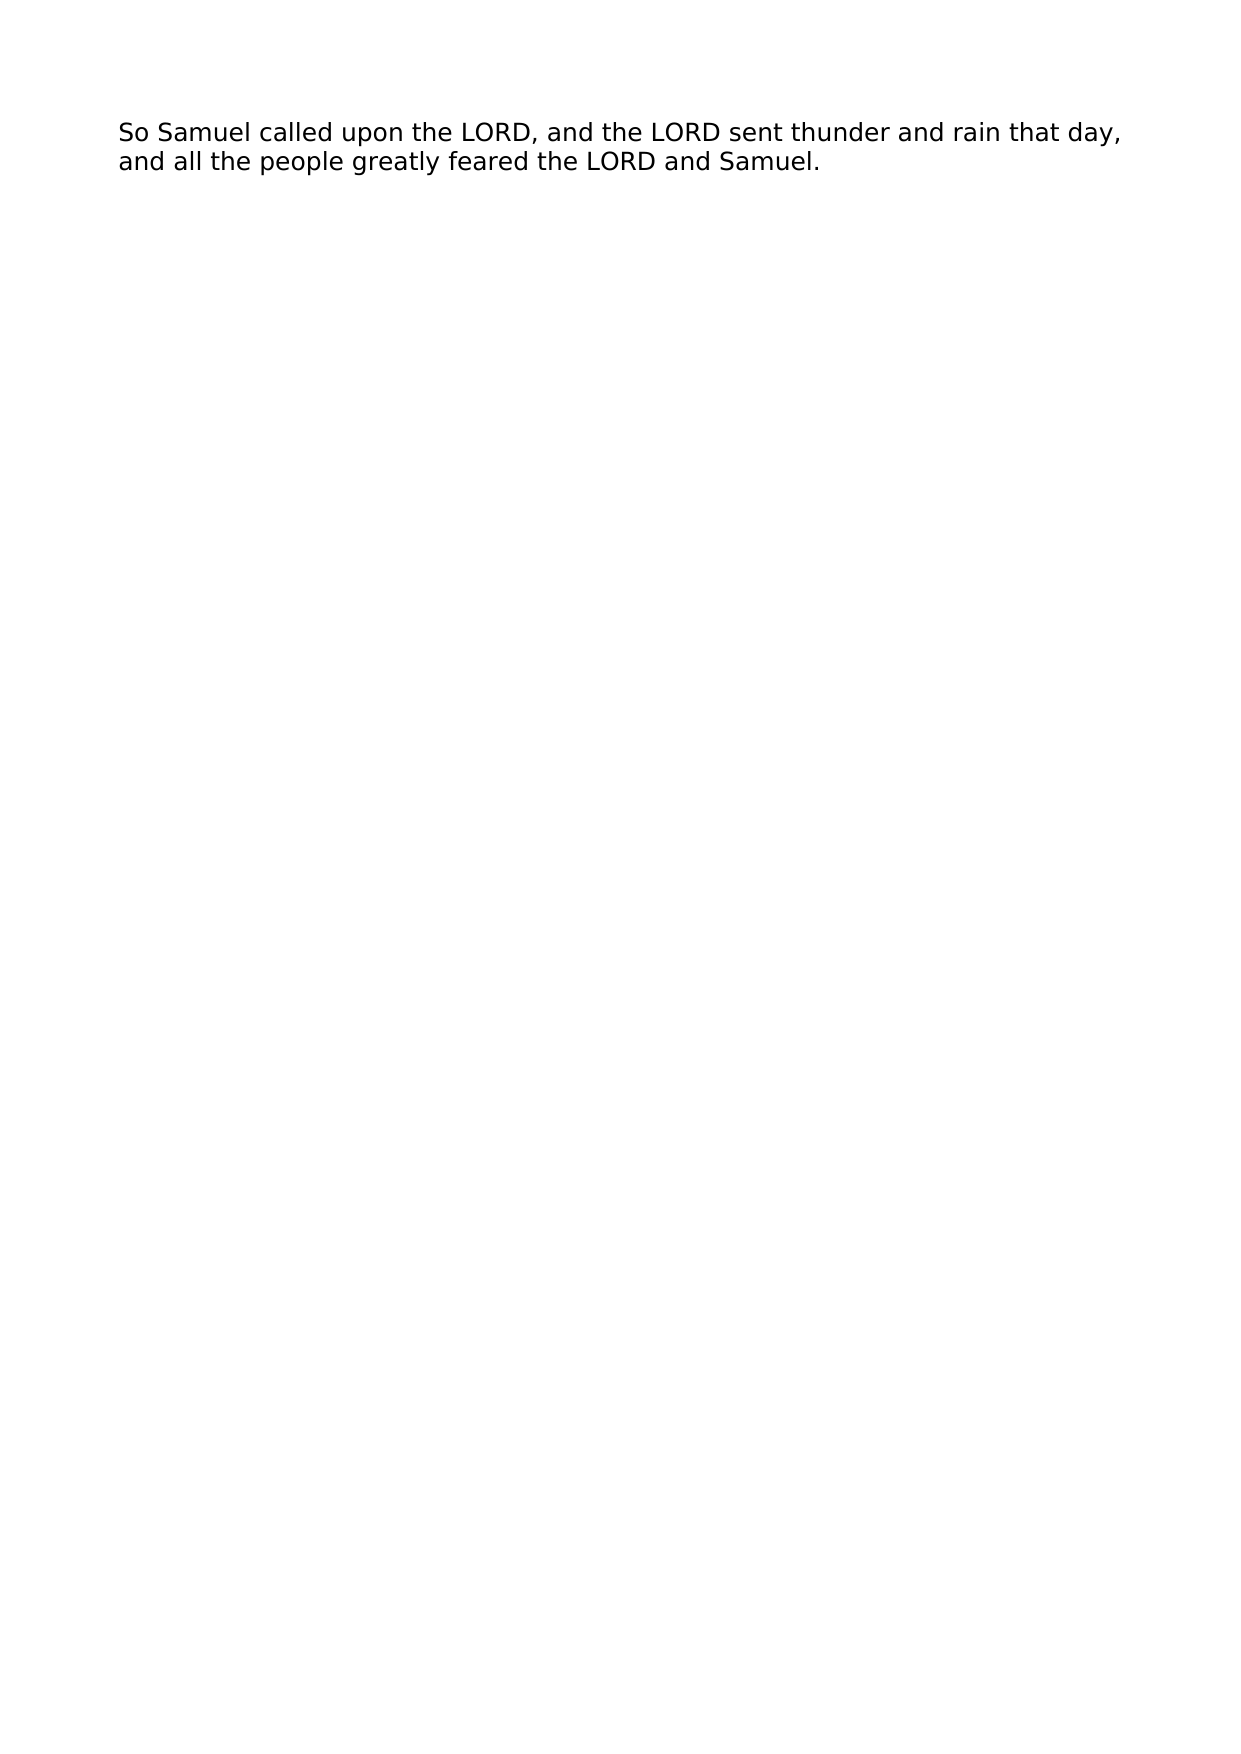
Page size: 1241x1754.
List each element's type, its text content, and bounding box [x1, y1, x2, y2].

text So Samuel called upon the LORD, and the LORD sent thunder and rain that day, and all the people greatly feared the LORD and Samuel. [118, 118, 1122, 176]
